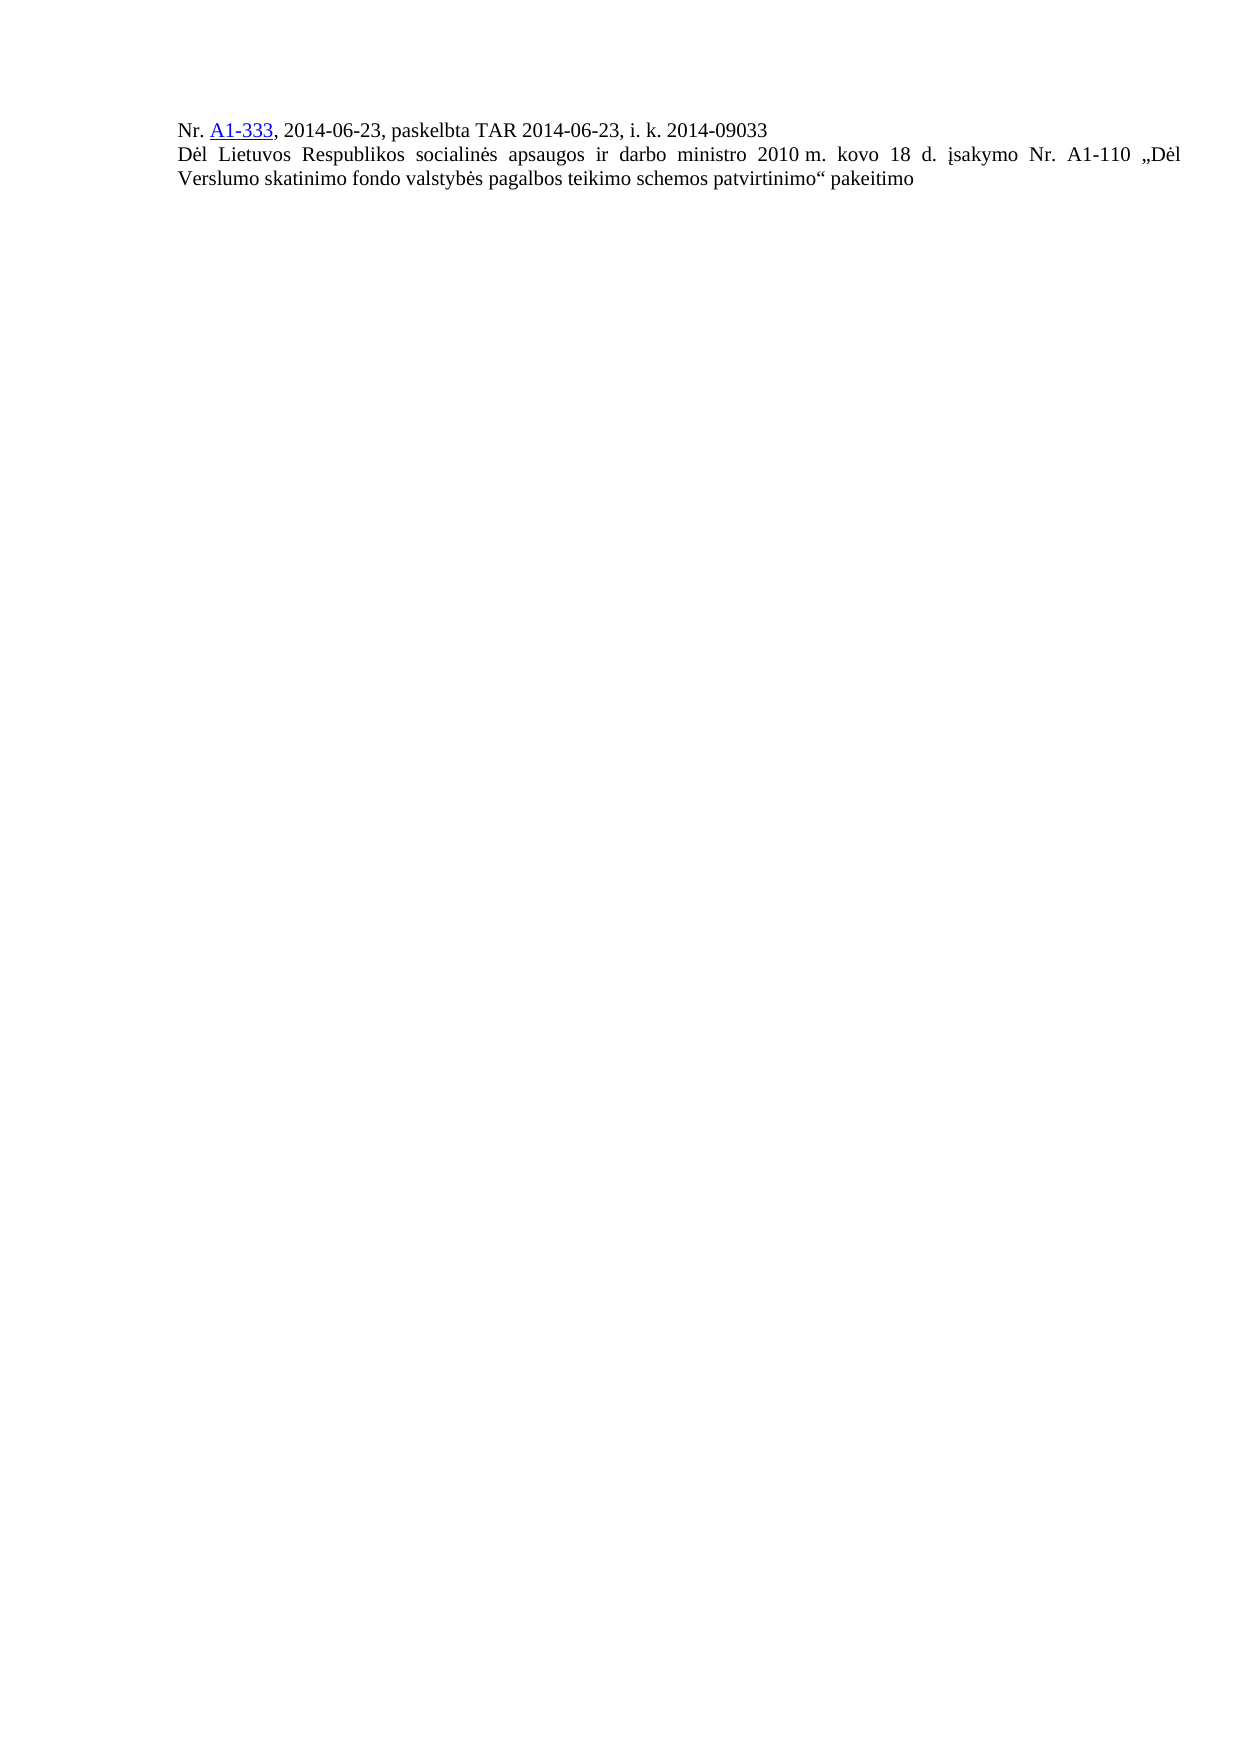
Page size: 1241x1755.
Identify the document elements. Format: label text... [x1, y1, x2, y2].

text Nr. A1-333, 2014-06-23, paskelbta TAR 2014-06-23, i. k. 2014-09033 [177, 118, 1181, 142]
text Dėl Lietuvos Respublikos socialinės apsaugos ir darbo ministro 2010 m. kovo 18 d. įsakymo Nr. A1-110 „Dėl Verslumo skatinimo fondo valstybės pagalbos teikimo schemos patvirtinimo“ pakeitimo [177, 142, 1181, 190]
